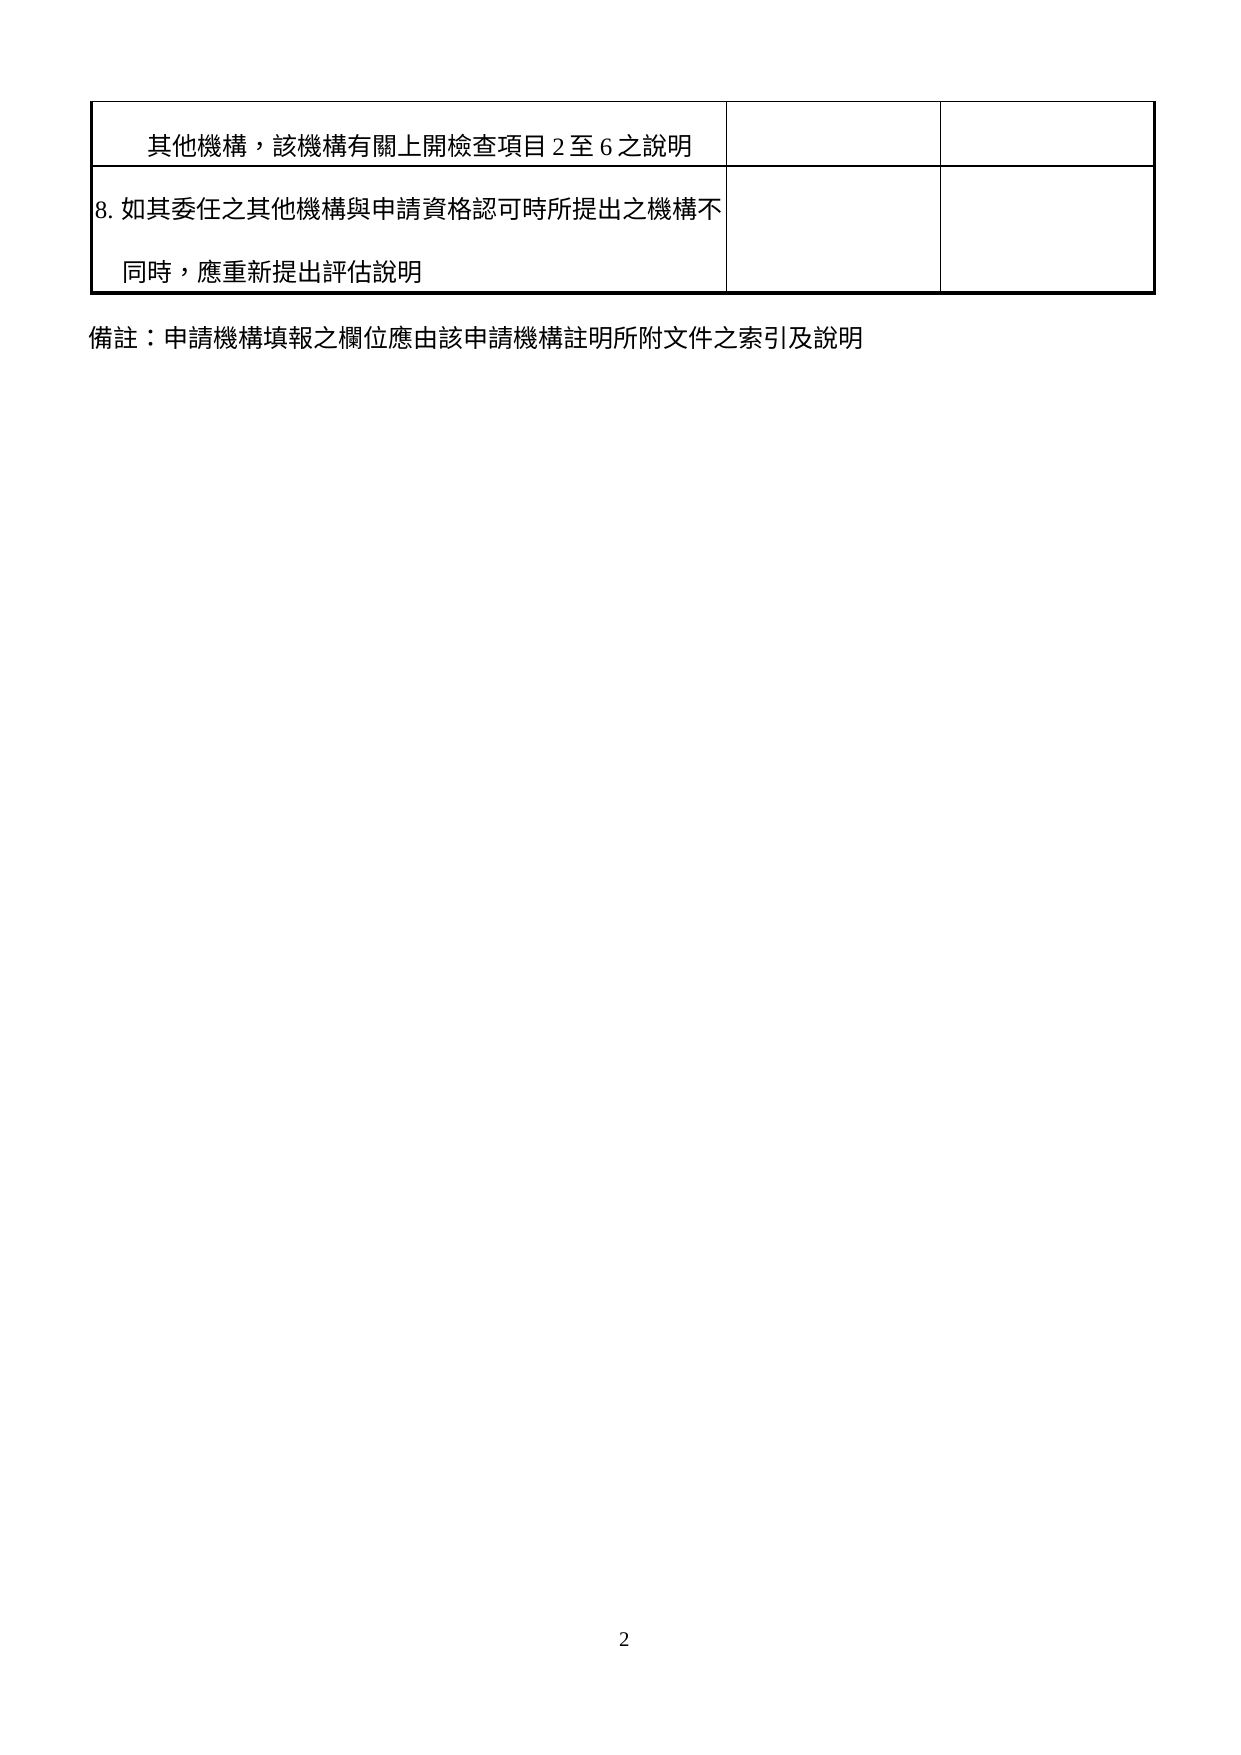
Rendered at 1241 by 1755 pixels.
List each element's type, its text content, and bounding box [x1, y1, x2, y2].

table_cell 其他機構，該機構有關上開檢查項目2至6之說明 [93, 102, 726, 165]
table_cell [941, 102, 1153, 165]
table_cell [941, 167, 1153, 291]
table_cell [727, 102, 940, 165]
table_cell [727, 167, 940, 291]
text 備註：申請機構填報之欄位應由該申請機構註明所附文件之索引及說明 [89, 294, 1152, 357]
table_cell 如其委任之其他機構與申請資格認可時所提出之機構不同時，應重新提出評估說明 [93, 167, 726, 291]
